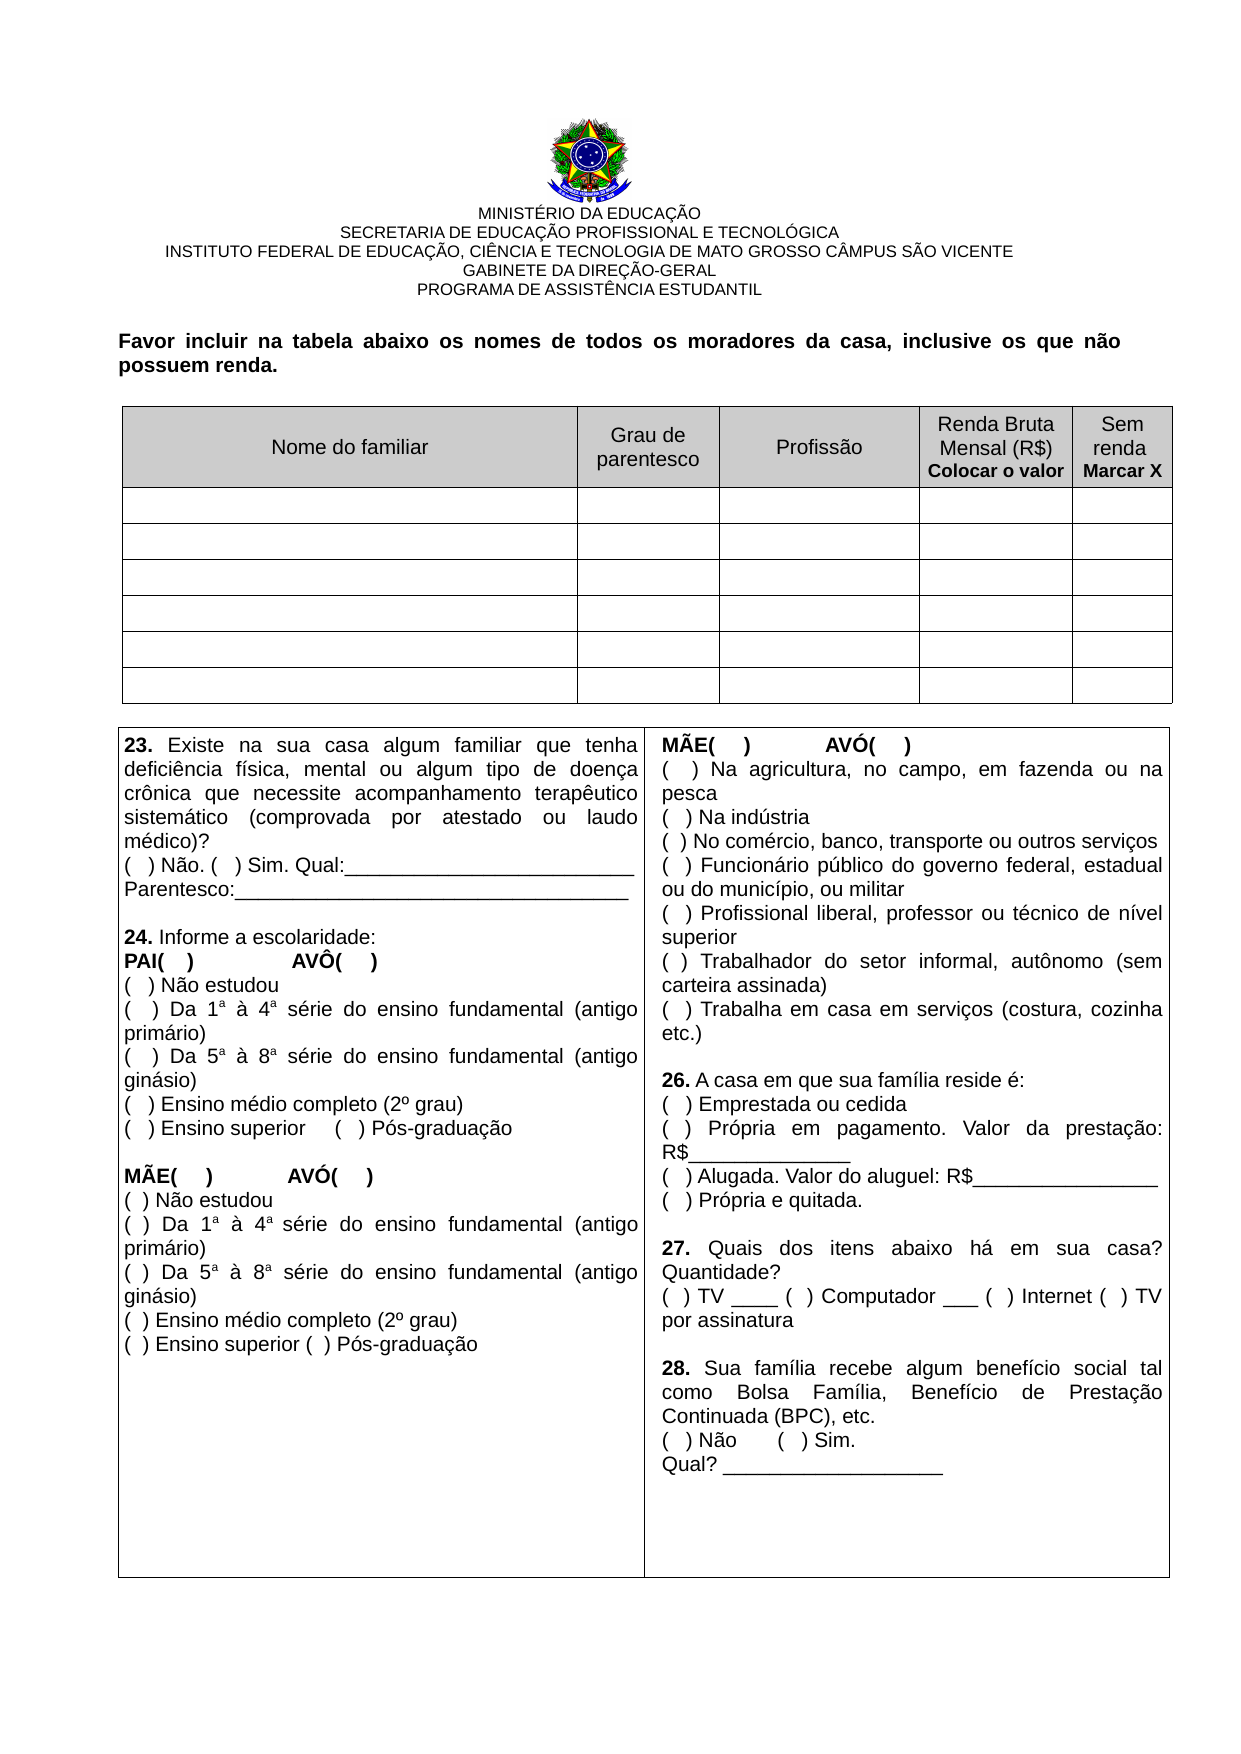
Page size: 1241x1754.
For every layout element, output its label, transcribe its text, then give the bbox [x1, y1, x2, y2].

table_cell [123, 560, 577, 595]
table_cell [920, 668, 1072, 703]
text Favor incluir na tabela abaixo os nomes de todos os moradores da casa, inclusive os que não possuem renda. [118, 329, 1122, 377]
table_cell [920, 632, 1072, 667]
table_header Profissão [720, 407, 919, 487]
table_cell [1073, 632, 1172, 667]
table_cell [1073, 488, 1172, 523]
table_cell [578, 560, 719, 595]
table_cell [123, 524, 577, 559]
table_cell [578, 668, 719, 703]
table_header Renda Bruta Mensal (R$) Colocar o valor [920, 407, 1072, 487]
table_cell [1073, 524, 1172, 559]
table_cell [123, 668, 577, 703]
table_cell [920, 524, 1072, 559]
table_cell [720, 524, 919, 559]
table_header Nome do familiar [123, 407, 577, 487]
table_header Sem renda Marcar X [1073, 407, 1172, 487]
table_cell [720, 596, 919, 631]
table_cell [720, 488, 919, 523]
table_cell [578, 488, 719, 523]
table_cell [720, 668, 919, 703]
table_cell [1073, 668, 1172, 703]
table_cell [1073, 560, 1172, 595]
table_cell [1073, 596, 1172, 631]
table_header 23. Existe na sua casa algum familiar que tenha deficiência física, mental ou algum tipo de doença crônica que necessite acompanhamento terapêutico sistemático (comprovada por atestado ou laudo médico)? ( ) Não. ( ) Sim. Qual:_________________________ Parentesco:__________________________________ 24. Informe a escolaridade: PAI( ) AVÔ( ) ( ) Não estudou ( ) Da 1a à 4a série do ensino fundamental (antigo primário) ( ) Da 5a à 8a série do ensino fundamental (antigo ginásio) ( ) Ensino médio completo (2º grau) ( ) Ensino superior ( ) Pós-graduação MÃE( ) AVÓ( ) ( ) Não estudou ( ) Da 1a à 4a série do ensino fundamental (antigo primário) ( ) Da 5a à 8a série do ensino fundamental (antigo ginásio) ( ) Ensino médio completo (2º grau) ( ) Ensino superior ( ) Pós-graduação [119, 728, 644, 1577]
table_cell [123, 596, 577, 631]
table_cell [720, 632, 919, 667]
table_header Grau de parentesco [578, 407, 719, 487]
table_cell [920, 560, 1072, 595]
table_cell [123, 488, 577, 523]
table_cell [720, 560, 919, 595]
table_header MÃE( ) AVÓ( ) ( ) Na agricultura, no campo, em fazenda ou na pesca ( ) Na indústria ( ) No comércio, banco, transporte ou outros serviços ( ) Funcionário público do governo federal, estadual ou do município, ou militar ( ) Profissional liberal, professor ou técnico de nível superior ( ) Trabalhador do setor informal, autônomo (sem carteira assinada) ( ) Trabalha em casa em serviços (costura, cozinha etc.) 26. A casa em que sua família reside é: ( ) Emprestada ou cedida ( ) Própria em pagamento. Valor da prestação: R$______________ ( ) Alugada. Valor do aluguel: R$________________ ( ) Própria e quitada. 27. Quais dos itens abaixo há em sua casa? Quantidade? ( ) TV ____ ( ) Computador ___ ( ) Internet ( ) TV por assinatura 28. Sua família recebe algum benefício social tal como Bolsa Família, Benefício de Prestação Continuada (BPC), etc. ( ) Não ( ) Sim. Qual? ___________________ [645, 728, 1169, 1577]
table_cell [578, 632, 719, 667]
table_cell [123, 632, 577, 667]
table_cell [578, 524, 719, 559]
table_cell [920, 596, 1072, 631]
table_cell [578, 596, 719, 631]
table_cell [920, 488, 1072, 523]
